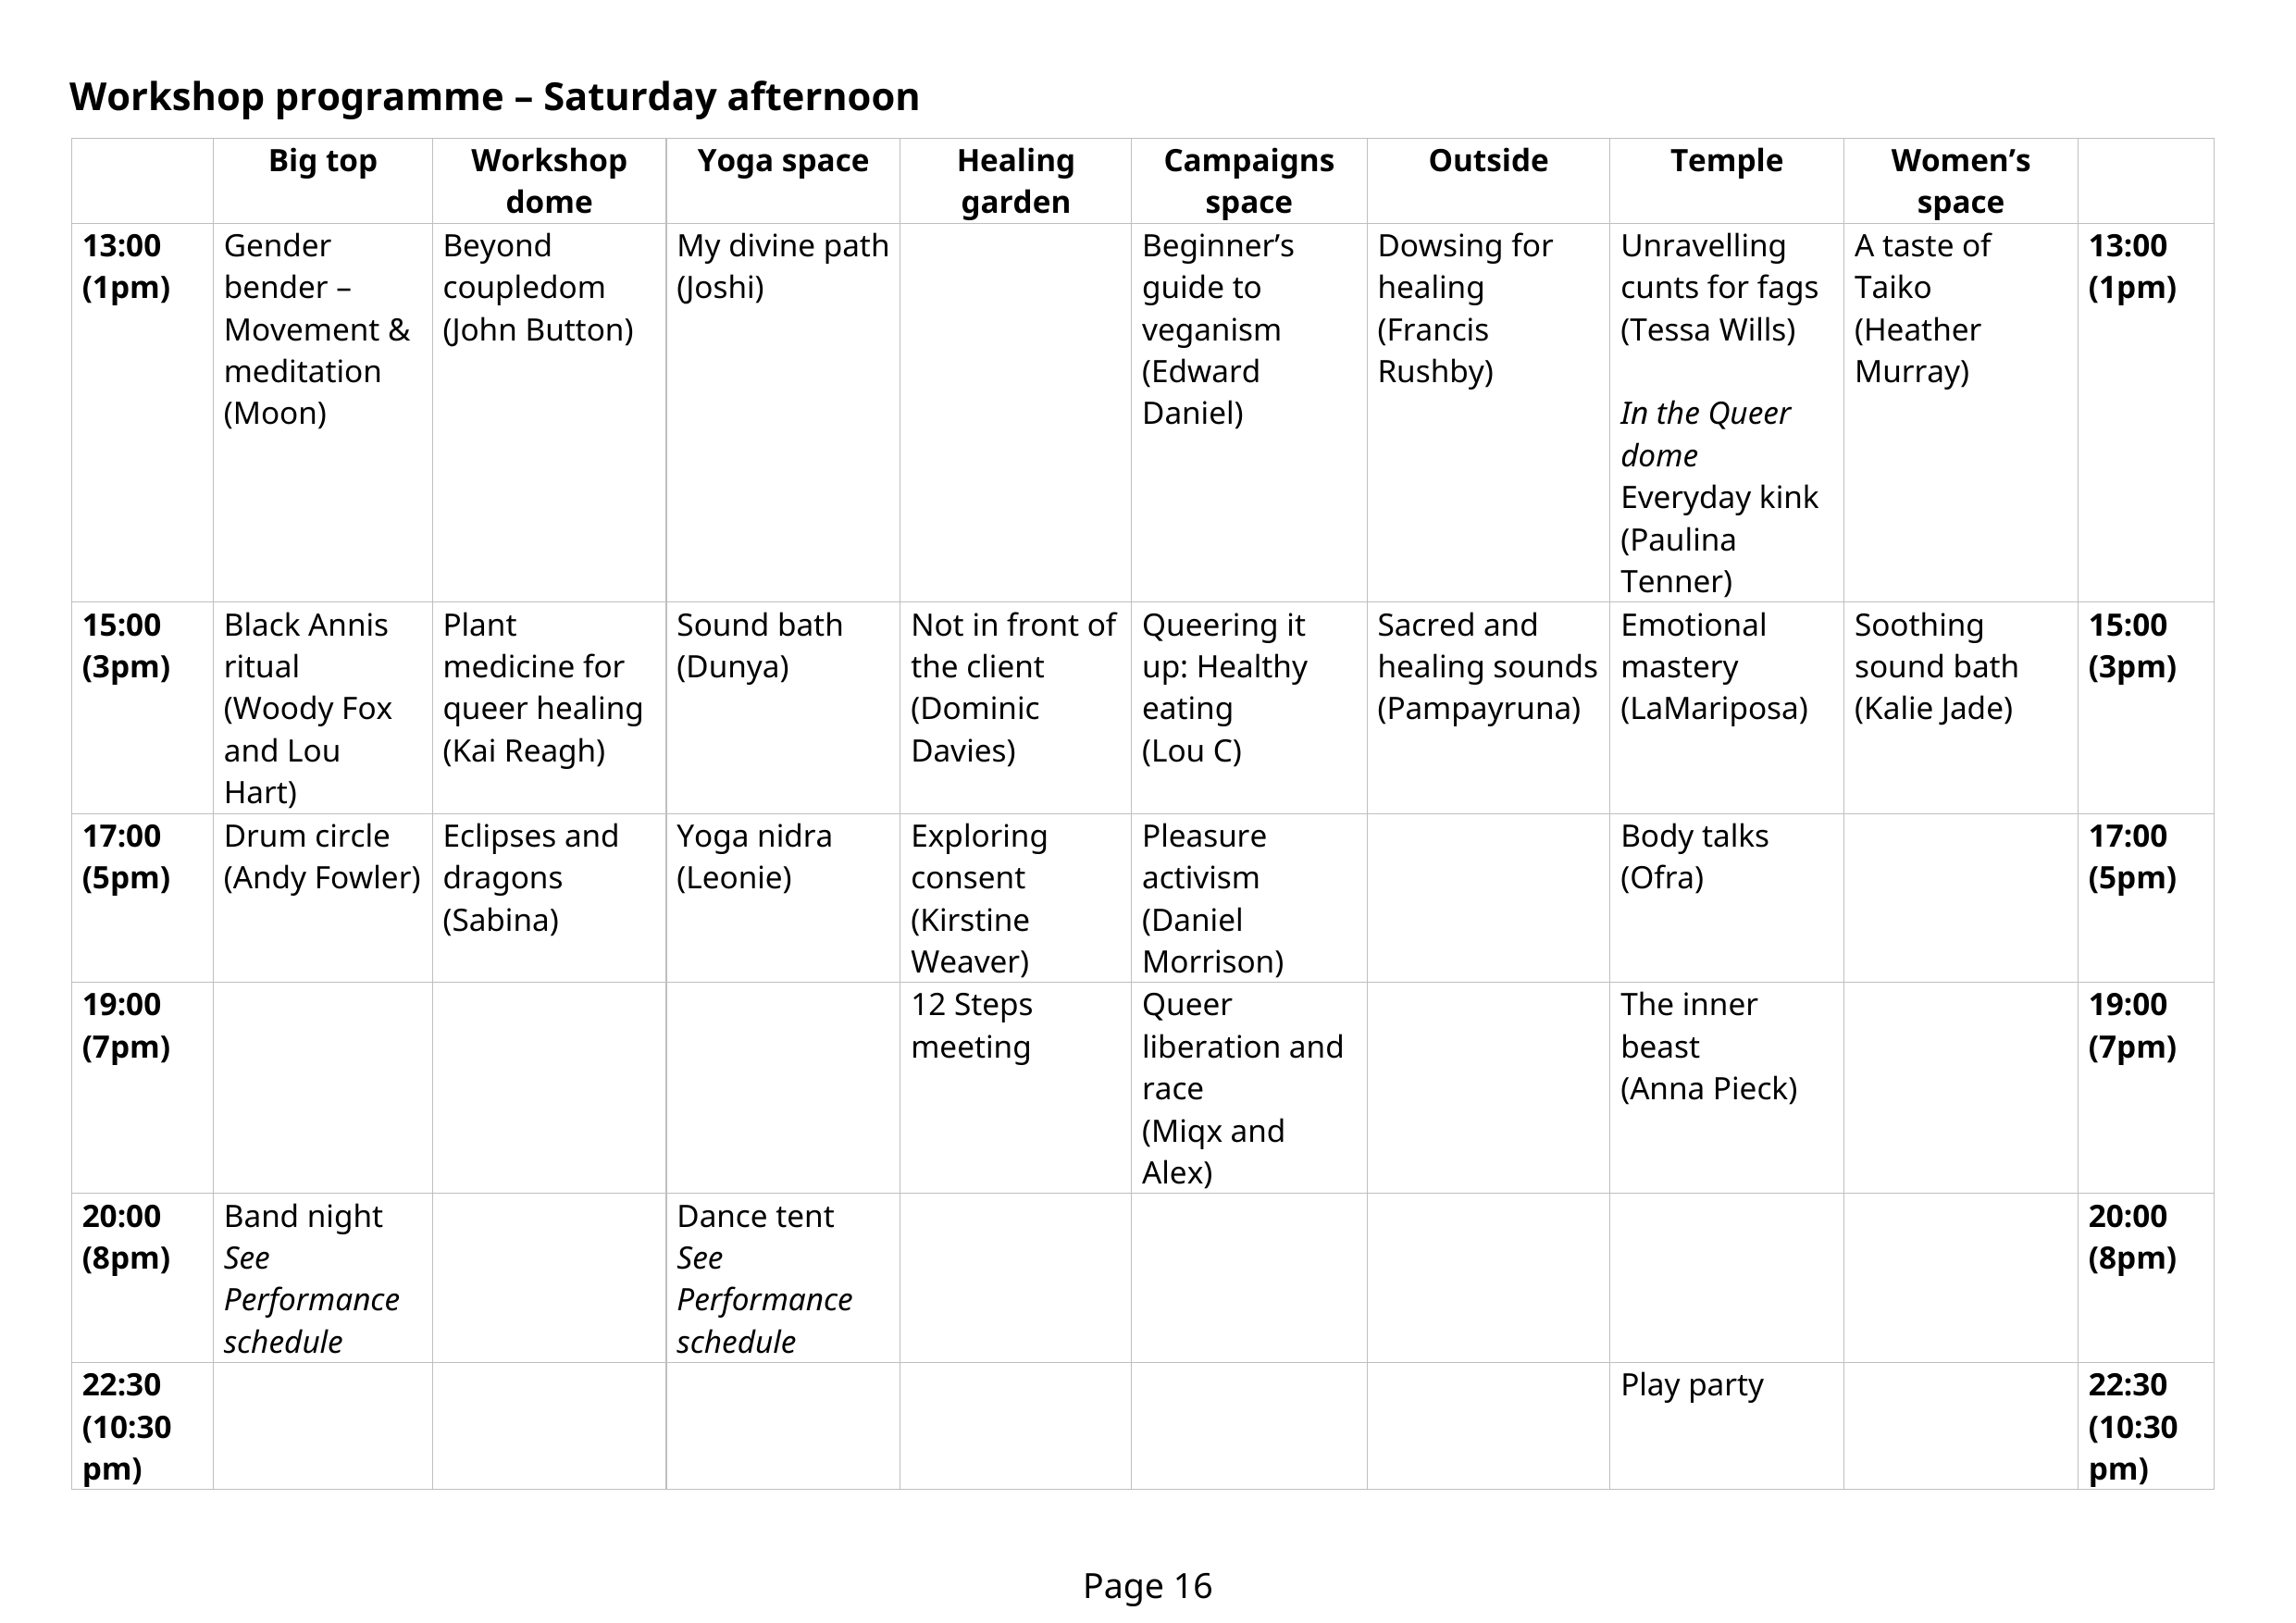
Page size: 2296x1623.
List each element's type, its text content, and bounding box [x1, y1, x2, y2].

table_header [2079, 139, 2214, 223]
table_cell [1132, 1194, 1367, 1362]
table_header Yoga space [667, 139, 900, 223]
table_cell [900, 1363, 1131, 1489]
table_cell 15:00 (3pm) [2079, 602, 2214, 812]
table_cell Beginner’s guide to veganism (Edward Daniel) [1132, 224, 1367, 601]
table_cell 17:00 (5pm) [2079, 814, 2214, 982]
table_cell [433, 1363, 665, 1489]
table_header Women’s space [1844, 139, 2078, 223]
table_cell Exploring consent (Kirstine Weaver) [900, 814, 1131, 982]
table_cell Drum circle (Andy Fowler) [214, 814, 432, 982]
table_cell [1368, 814, 1609, 982]
table_cell Beyond coupledom (John Button) [433, 224, 665, 601]
table_cell [667, 983, 900, 1193]
subtitle Workshop programme – Saturday afternoon [69, 69, 2226, 122]
table_cell [1132, 1363, 1367, 1489]
table_cell [433, 983, 665, 1193]
table_cell Dance tent See Performance schedule [667, 1194, 900, 1362]
table_cell 17:00 (5pm) [72, 814, 213, 982]
table_cell Plant medicine for queer healing (Kai Reagh) [433, 602, 665, 812]
table_cell Unravelling cunts for fags (Tessa Wills) In the Queer dome Everyday kink (Paulina Tenner) [1610, 224, 1843, 601]
table_cell Pleasure activism (Daniel Morrison) [1132, 814, 1367, 982]
table_cell 15:00 (3pm) [72, 602, 213, 812]
table_cell 13:00 (1pm) [72, 224, 213, 601]
table_cell Queer liberation and race (Miqx and Alex) [1132, 983, 1367, 1193]
table_cell Body talks (Ofra) [1610, 814, 1843, 982]
table_cell 13:00 (1pm) [2079, 224, 2214, 601]
table_cell Gender bender – Movement & meditation (Moon) [214, 224, 432, 601]
table_cell Band night See Performance schedule [214, 1194, 432, 1362]
table_cell 22:30 (10:30 pm) [2079, 1363, 2214, 1489]
table_cell [214, 1363, 432, 1489]
table_cell Eclipses and dragons (Sabina) [433, 814, 665, 982]
table_cell [900, 1194, 1131, 1362]
table_cell 20:00 (8pm) [72, 1194, 213, 1362]
table_cell Not in front of the client (Dominic Davies) [900, 602, 1131, 812]
table_cell 19:00 (7pm) [2079, 983, 2214, 1193]
table_cell [1368, 1194, 1609, 1362]
table_cell Soothing sound bath (Kalie Jade) [1844, 602, 2078, 812]
table_cell My divine path (Joshi) [667, 224, 900, 601]
table_header Workshop dome [433, 139, 665, 223]
table_cell 22:30 (10:30 pm) [72, 1363, 213, 1489]
table_cell [1844, 1194, 2078, 1362]
table_cell [1610, 1194, 1843, 1362]
table_cell Queering it up: Healthy eating (Lou C) [1132, 602, 1367, 812]
table_cell [1844, 983, 2078, 1193]
table_cell A taste of Taiko (Heather Murray) [1844, 224, 2078, 601]
table_header Healing garden [900, 139, 1131, 223]
table_cell Sound bath (Dunya) [667, 602, 900, 812]
table_cell Yoga nidra (Leonie) [667, 814, 900, 982]
table_cell Dowsing for healing (Francis Rushby) [1368, 224, 1609, 601]
table_header Outside [1368, 139, 1609, 223]
table_header Temple [1610, 139, 1843, 223]
table_header Big top [214, 139, 432, 223]
table_cell [1844, 814, 2078, 982]
table_header Campaigns space [1132, 139, 1367, 223]
table_cell Emotional mastery (LaMariposa) [1610, 602, 1843, 812]
table_cell [1368, 983, 1609, 1193]
table_cell The inner beast (Anna Pieck) [1610, 983, 1843, 1193]
table_cell [1368, 1363, 1609, 1489]
table_cell [214, 983, 432, 1193]
table_cell Play party [1610, 1363, 1843, 1489]
table_cell 20:00 (8pm) [2079, 1194, 2214, 1362]
table_cell [900, 224, 1131, 601]
table_cell Black Annis ritual (Woody Fox and Lou Hart) [214, 602, 432, 812]
table_cell Sacred and healing sounds (Pampayruna) [1368, 602, 1609, 812]
table_cell 19:00 (7pm) [72, 983, 213, 1193]
table_header [72, 139, 213, 223]
table_cell [667, 1363, 900, 1489]
table_cell [433, 1194, 665, 1362]
table_cell [1844, 1363, 2078, 1489]
table_cell 12 Steps meeting [900, 983, 1131, 1193]
